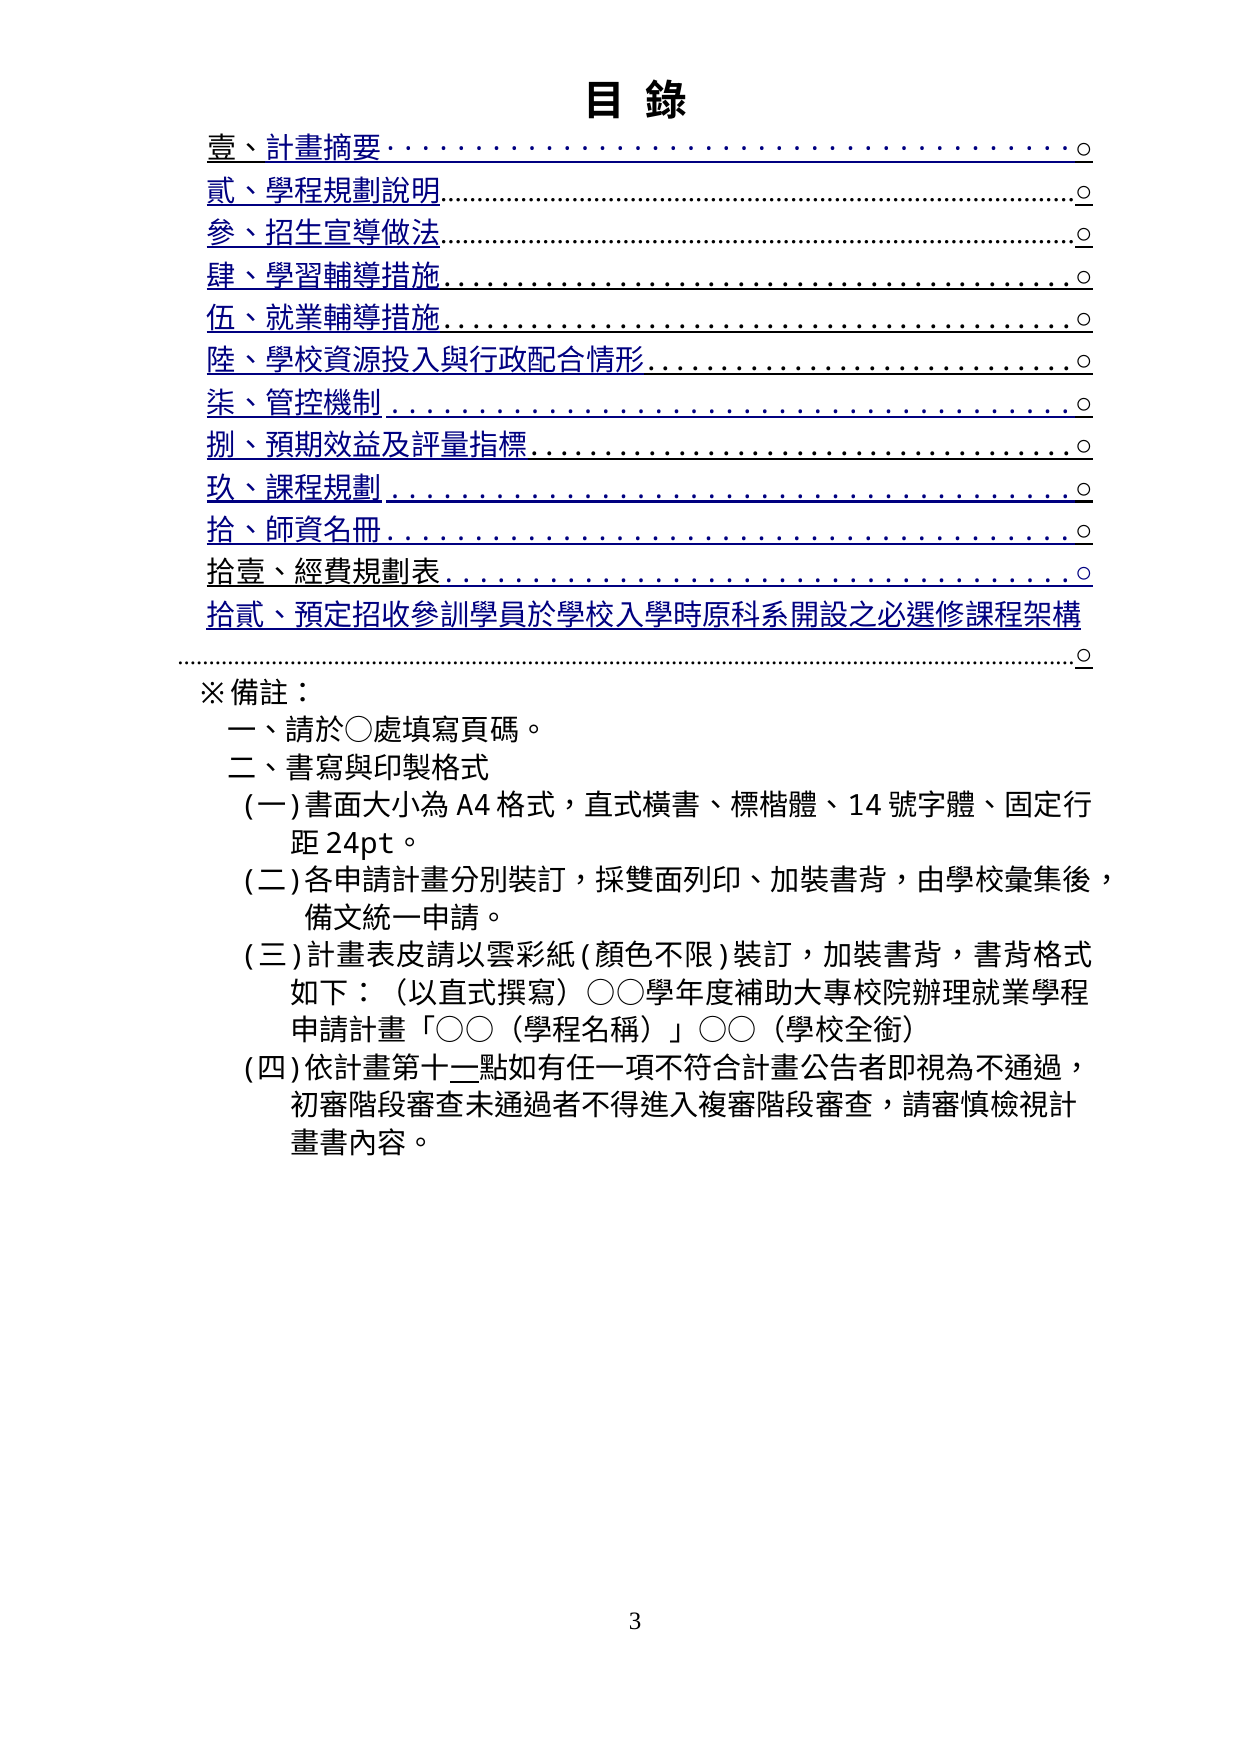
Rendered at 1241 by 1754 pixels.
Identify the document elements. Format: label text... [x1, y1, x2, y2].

text 陸、學校資源投入與行政配合情形 ○ [207, 337, 1092, 373]
text 參、招生宣導做法 ○ [207, 210, 1092, 252]
text [207, 460, 1092, 464]
text 一、請於○處填寫頁碼。 [227, 711, 1092, 748]
text ※備註： [177, 673, 1092, 711]
text [207, 587, 1092, 591]
text (一)書面大小為A4格式，直式橫書、標楷體、14號字體、固定行距24pt。 [240, 786, 1092, 861]
text [207, 290, 1092, 294]
text 拾、師資名冊 ○ [207, 507, 1092, 543]
text 目 錄 [177, 75, 1092, 125]
text [207, 545, 1092, 549]
text 壹、計畫摘要 ○ [207, 125, 1092, 161]
text (三)計畫表皮請以雲彩紙(顏色不限)裝訂，加裝書背，書背格式如下：（以直式撰寫）○○學年度補助大專校院辦理就業學程申請計畫「○○（學程名稱）」○○（學校全銜） [240, 936, 1092, 1048]
text [207, 163, 1092, 167]
text 貳、學程規劃說明 ○ [207, 167, 1092, 210]
text [207, 333, 1092, 337]
text 玖、課程規劃 ○ [207, 464, 1092, 507]
text 拾貳、預定招收參訓學員於學校入學時原科系開設之必選修課程架構 ○ [177, 591, 1092, 673]
text 拾壹、經費規劃表 ○ [207, 549, 1092, 585]
text 肆、學習輔導措施 ○ [207, 252, 1092, 288]
text 柒、管控機制 ○ [207, 379, 1092, 422]
text [207, 375, 1092, 379]
text 伍、就業輔導措施 ○ [207, 294, 1092, 331]
text 二、書寫與印製格式 [227, 748, 1092, 786]
text (二)各申請計畫分別裝訂，採雙面列印、加裝書背，由學校彙集後， 備文統一申請。 [240, 861, 1092, 936]
text 捌、預期效益及評量指標 ○ [207, 422, 1092, 458]
text (四)依計畫第十一點如有任一項不符合計畫公告者即視為不通過，初審階段審查未通過者不得進入複審階段審查，請審慎檢視計畫書內容。 [240, 1048, 1092, 1161]
